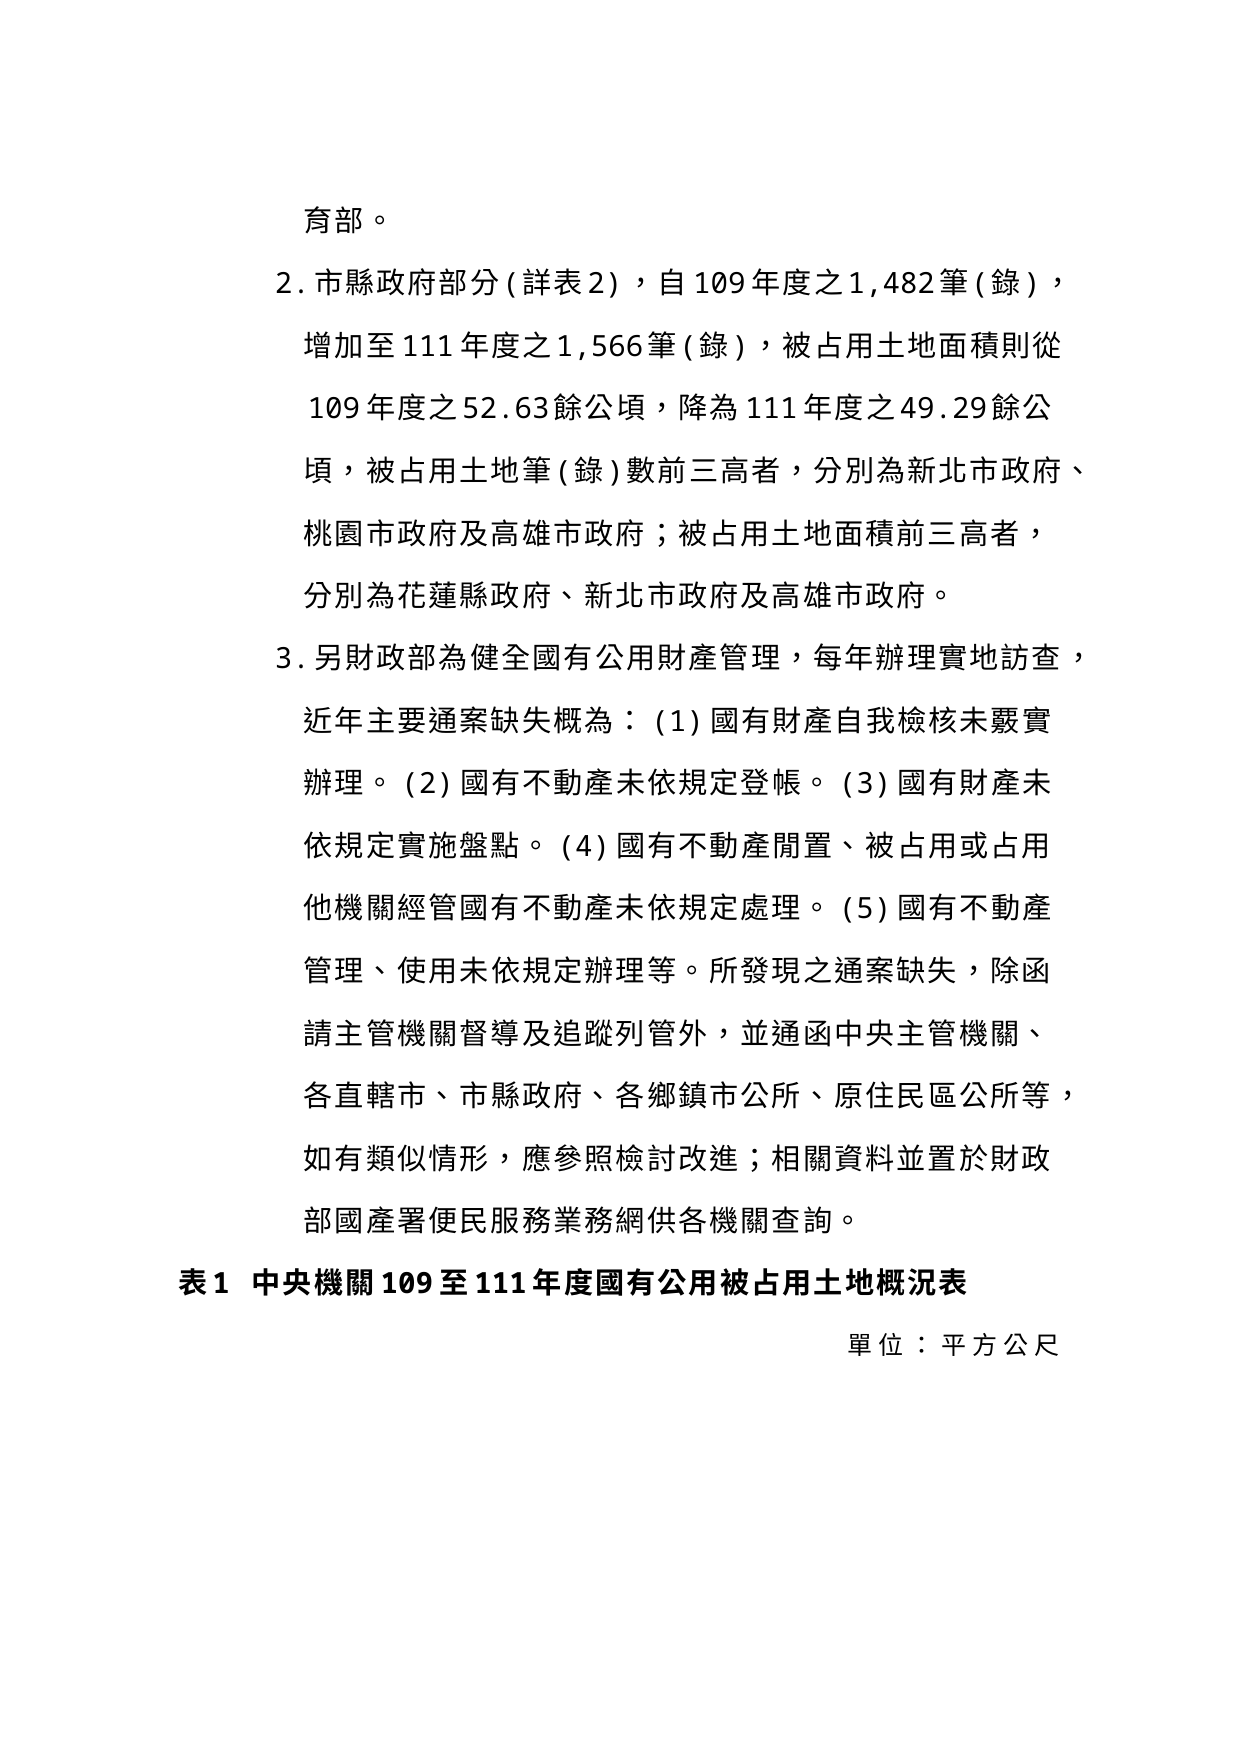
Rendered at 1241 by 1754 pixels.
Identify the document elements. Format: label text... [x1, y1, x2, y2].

text 3.另財政部為健全國有公用財產管理，每年辦理實地訪查，近年主要通案缺失概為：(1)國有財產自我檢核未覈實辦理。(2)國有不動產未依規定登帳。(3)國有財產未依規定實施盤點。(4)國有不動產閒置、被占用或占用他機關經管國有不動產未依規定處理。(5)國有不動產管理、使用未依規定辦理等。所發現之通案缺失，除函請主管機關督導及追蹤列管外，並通函中央主管機關、各直轄市、市縣政府、各鄉鎮市公所、原住民區公所等，如有類似情形，應參照檢討改進；相關資料並置於財政部國產署便民服務業務網供各機關查詢。 [266, 615, 1063, 1240]
text 單位：平方公尺 [177, 1302, 1063, 1365]
text 1.彙整國產署提供之109至111年度中央各機關國有公用被占用土地情形(詳表1)，自109年度之1萬2,768筆(錄)，增加至111年度之1萬9,653筆(錄)，被占用土地面積則從109年度之3,613.41餘公頃，下降為111年度之2,943.72餘公頃，各機關國有公用被占用土地筆(錄)前三高者，分別為農業部、國防部及交通部；被占用土地面積前三高者，分別為農業部、原民會及教育部。 [266, 177, 1063, 240]
text 表1 中央機關109至111年度國有公用被占用土地概況表 [177, 1240, 1063, 1302]
text 2.市縣政府部分(詳表2)，自109年度之1,482筆(錄)，增加至111年度之1,566筆(錄)，被占用土地面積則從109年度之52.63餘公頃，降為111年度之49.29餘公頃，被占用土地筆(錄)數前三高者，分別為新北市政府、桃園市政府及高雄市政府；被占用土地面積前三高者，分別為花蓮縣政府、新北市政府及高雄市政府。 [266, 240, 1063, 615]
